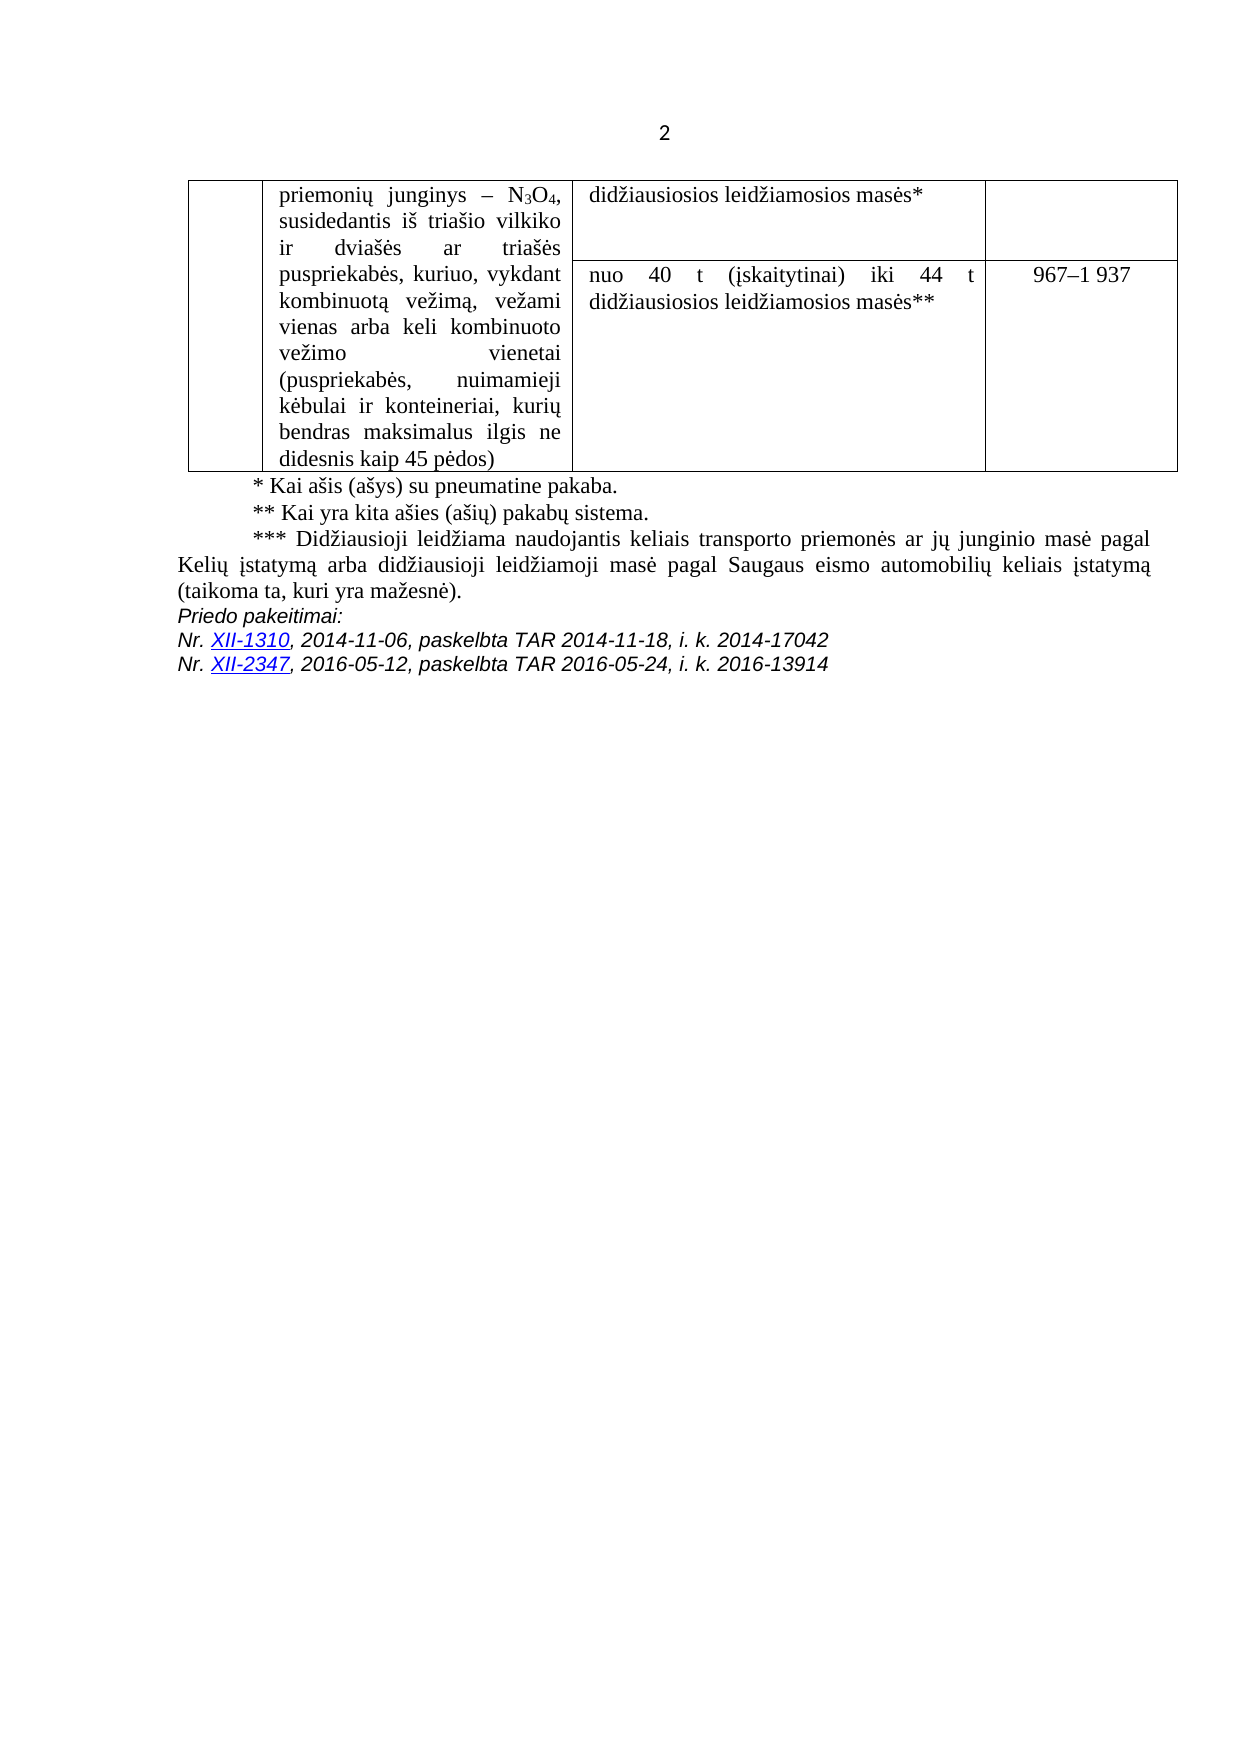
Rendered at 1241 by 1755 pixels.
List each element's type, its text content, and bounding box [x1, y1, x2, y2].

table_cell [986, 181, 1177, 260]
text Nr. XII-2347, 2016-05-12, paskelbta TAR 2016-05-24, i. k. 2016-13914 [177, 652, 1152, 676]
text *** Didžiausioji leidžiama naudojantis keliais transporto priemonės ar jų junginio masė pagal Kelių įstatymą arba didžiausioji leidžiamoji masė pagal Saugaus eismo automobilių keliais įstatymą (taikoma ta, kuri yra mažesnė). [177, 525, 1152, 604]
text Nr. XII-1310, 2014-11-06, paskelbta TAR 2014-11-18, i. k. 2014-17042 [177, 628, 1152, 652]
table_cell priemonių junginys – N3O4, susidedantis iš triašio vilkiko ir dviašės ar triašės puspriekabės, kuriuo, vykdant kombinuotą vežimą, vežami vienas arba keli kombinuoto vežimo vienetai (puspriekabės, nuimamieji kėbulai ir konteineriai, kurių bendras maksimalus ilgis ne didesnis kaip 45 pėdos) [263, 181, 572, 471]
text Priedo pakeitimai: [177, 604, 1152, 628]
table_cell 967–1 937 [986, 261, 1177, 471]
text * Kai ašis (ašys) su pneumatine pakaba. [177, 472, 1152, 498]
table_cell [189, 181, 262, 471]
table_cell didžiausiosios leidžiamosios masės* [573, 181, 985, 260]
text ** Kai yra kita ašies (ašių) pakabų sistema. [177, 498, 1152, 525]
table_cell nuo 40 t (įskaitytinai) iki 44 t didžiausiosios leidžiamosios masės** [573, 261, 985, 471]
